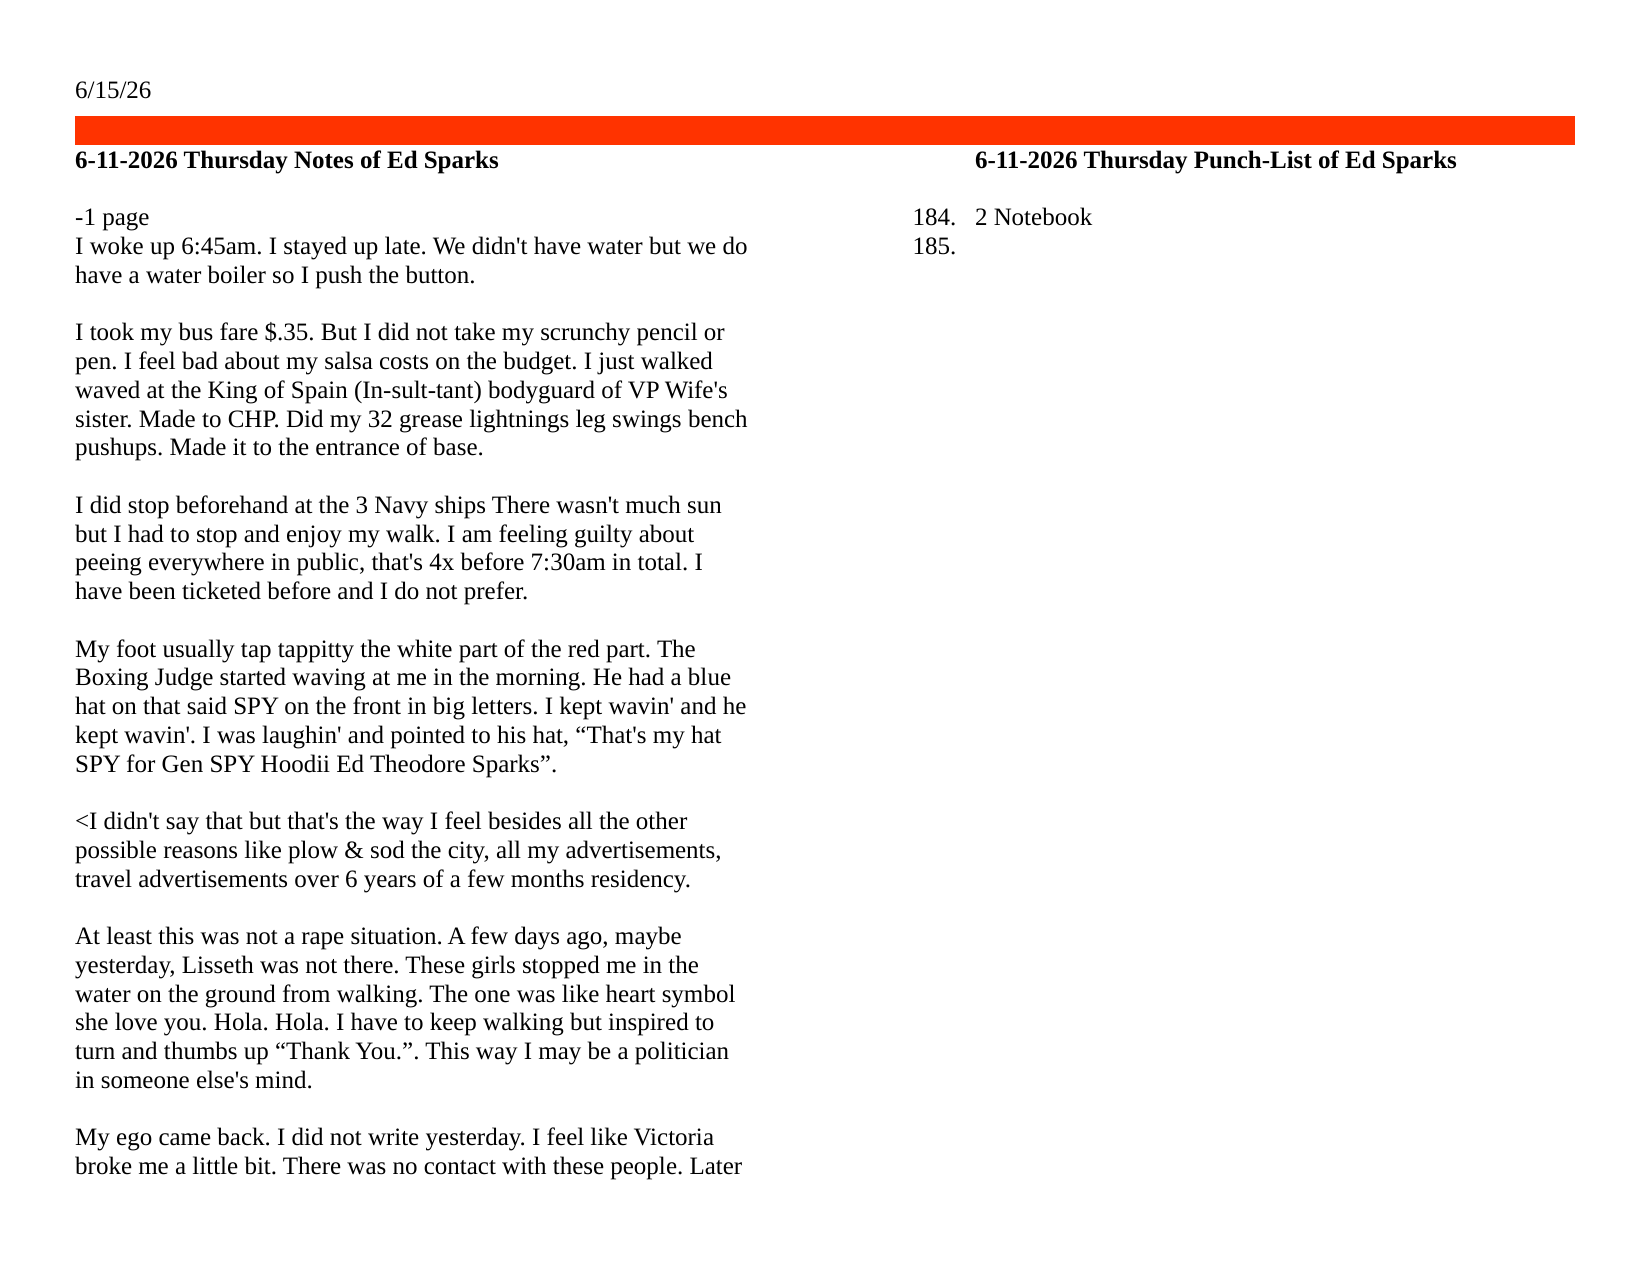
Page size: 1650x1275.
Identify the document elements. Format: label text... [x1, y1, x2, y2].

table_cell [750, 346, 975, 375]
table_cell 2 Notebook [975, 203, 1575, 231]
table_header [75, 116, 750, 145]
table_header 6-11-2026 Thursday Punch-List of Ed Sparks [975, 145, 1575, 174]
table_cell [750, 317, 975, 346]
table_cell [975, 174, 1575, 202]
table_cell [750, 432, 975, 461]
table_cell [750, 490, 975, 519]
text 6/15/26 [75, 75, 1575, 104]
table_cell [750, 461, 975, 490]
table_cell 185. [750, 231, 975, 260]
table_cell 184. [750, 203, 975, 231]
table_cell -1 page I woke up 6:45am. I stayed up late. We didn't have water but we do have a water boiler so I push the button. I took my bus fare $.35. But I did not take my scrunchy pencil or pen. I feel bad about my salsa costs on the budget. I just walked waved at the King of Spain (In-sult-tant) bodyguard of VP Wife's sister. Made to CHP. Did my 32 grease lightnings leg swings bench pushups. Made it to the entrance of base. I did stop beforehand at the 3 Navy ships There wasn't much sun but I had to stop and enjoy my walk. I am feeling guilty about peeing everywhere in public, that's 4x before 7:30am in total. I have been ticketed before and I do not prefer. My foot usually tap tappitty the white part of the red part. The Boxing Judge started waving at me in the morning. He had a blue hat on that said SPY on the front in big letters. I kept wavin' and he kept wavin'. I was laughin' and pointed to his hat, “That's my hat SPY for Gen SPY Hoodii Ed Theodore Sparks”. <I didn't say that but that's the way I feel besides all the other possible reasons like plow & sod the city, all my advertisements, travel advertisements over 6 years of a few months residency. At least this was not a rape situation. A few days ago, maybe yesterday, Lisseth was not there. These girls stopped me in the water on the ground from walking. The one was like heart symbol she love you. Hola. Hola. I have to keep walking but inspired to turn and thumbs up “Thank You.”. This way I may be a politician in someone else's mind. My ego came back. I did not write yesterday. I feel like Victoria broke me a little bit. There was no contact with these people. Later [75, 202, 750, 1180]
table_cell [750, 404, 975, 432]
table_cell [750, 519, 1575, 1180]
table_cell [975, 289, 1575, 317]
table_cell [750, 260, 975, 289]
table_cell [750, 375, 975, 404]
table_cell [975, 346, 1575, 375]
table_cell [975, 461, 1575, 490]
table_header [750, 116, 1575, 145]
table_cell [975, 375, 1575, 404]
table_header 6-11-2026 Thursday Notes of Ed Sparks [75, 145, 750, 174]
table_cell [975, 490, 1575, 519]
table_cell [750, 174, 975, 202]
table_cell [975, 404, 1575, 432]
table_header [750, 145, 975, 174]
table_cell [75, 174, 750, 202]
table_cell [975, 432, 1575, 461]
table_cell [975, 260, 1575, 289]
table_cell [975, 317, 1575, 346]
table_cell [975, 231, 1575, 260]
table_cell [750, 289, 975, 317]
